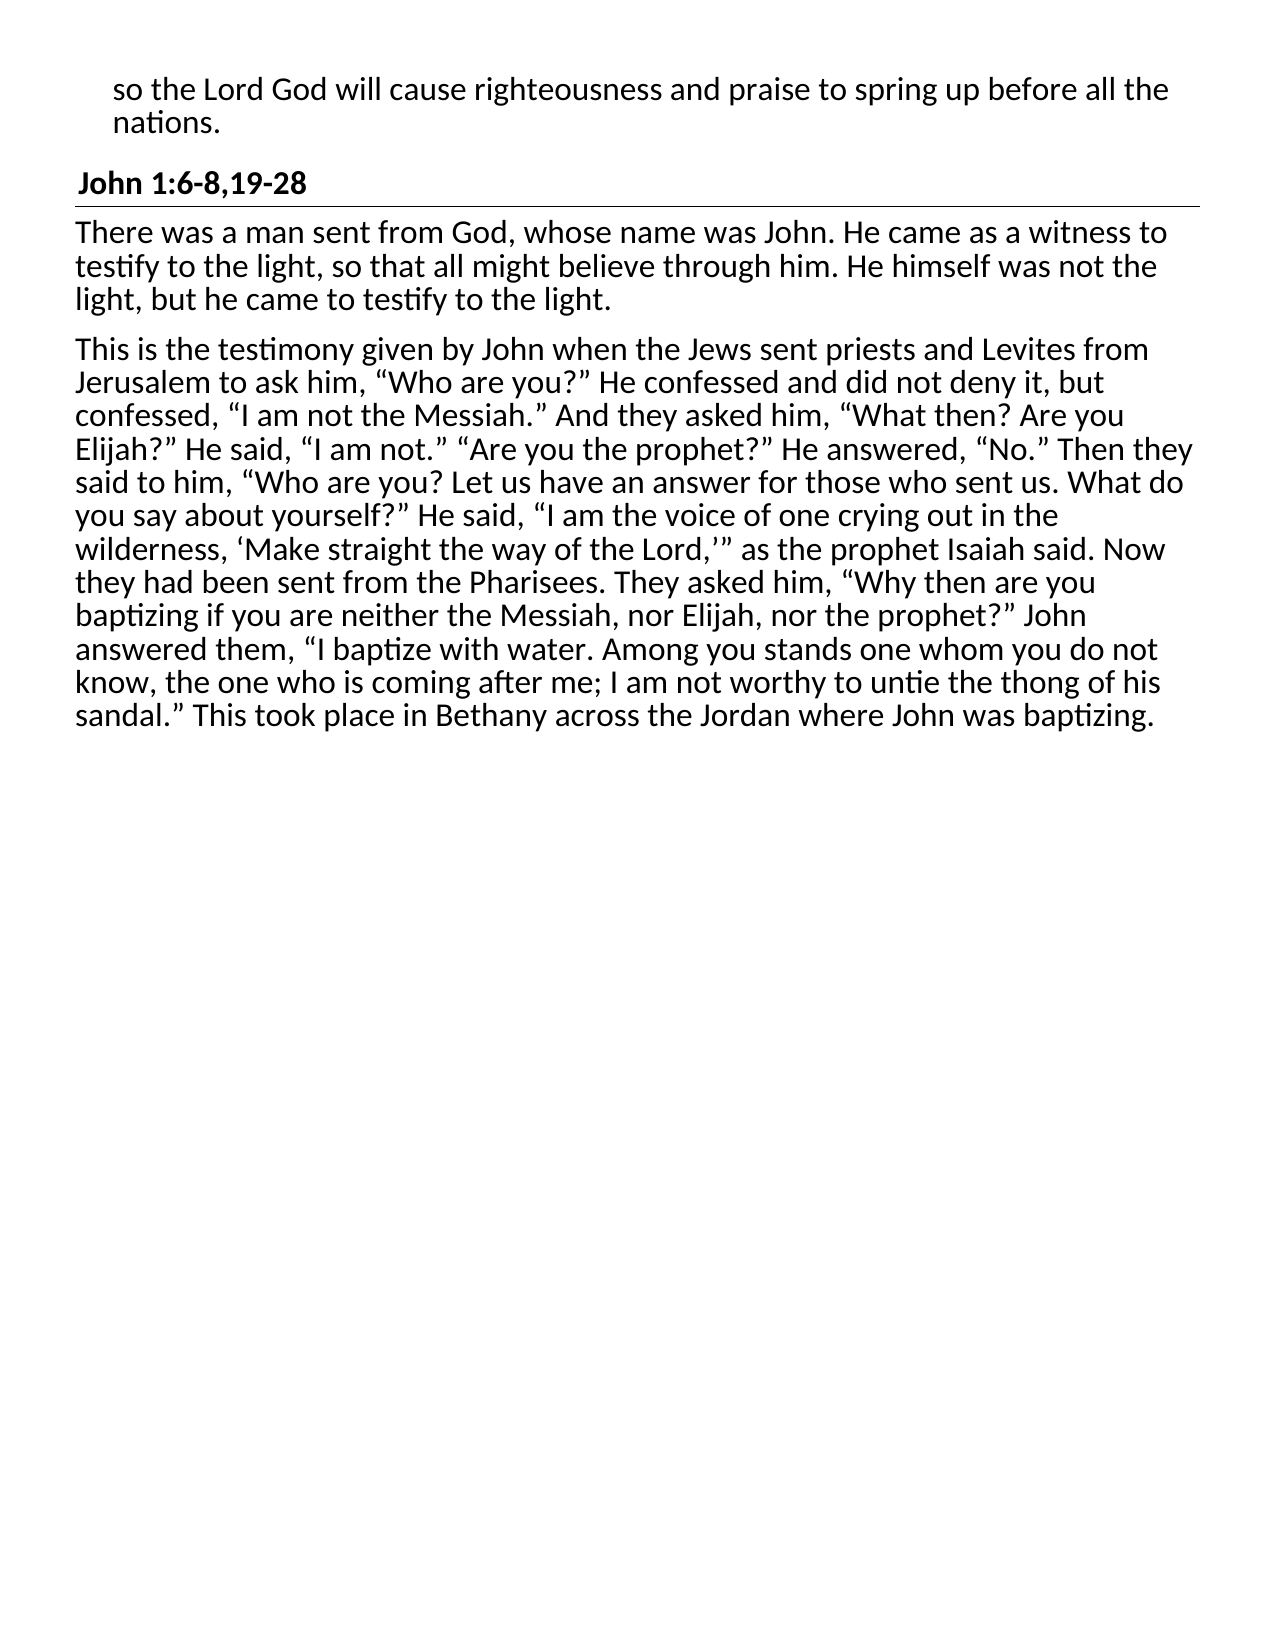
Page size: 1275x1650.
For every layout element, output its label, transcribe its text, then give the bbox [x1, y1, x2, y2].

text This is the testimony given by John when the Jews sent priests and Levites from Jerusalem to ask him, “Who are you?” He confessed and did not deny it, but confessed, “I am not the Messiah.” And they asked him, “What then? Are you Elijah?” He said, “I am not.” “Are you the prophet?” He answered, “No.” Then they said to him, “Who are you? Let us have an answer for those who sent us. What do you say about yourself?” He said, “I am the voice of one crying out in the wilderness, ‘Make straight the way of the Lord,’” as the prophet Isaiah said. Now they had been sent from the Pharisees. They asked him, “Why then are you baptizing if you are neither the Messiah, nor Elijah, nor the prophet?” John answered them, “I baptize with water. Among you stands one whom you do not know, the one who is coming after me; I am not worthy to untie the thong of his sandal.” This took place in Bethany across the Jordan where John was baptizing. [75, 335, 1200, 735]
text so the Lord God will cause righteousness and praise to spring up before all the nations. [75, 75, 1200, 142]
subtitle John 1:6-8,19-28 [75, 167, 1200, 206]
text There was a man sent from God, whose name was John. He came as a witness to testify to the light, so that all might believe through him. He himself was not the light, but he came to testify to the light. [75, 219, 1200, 319]
